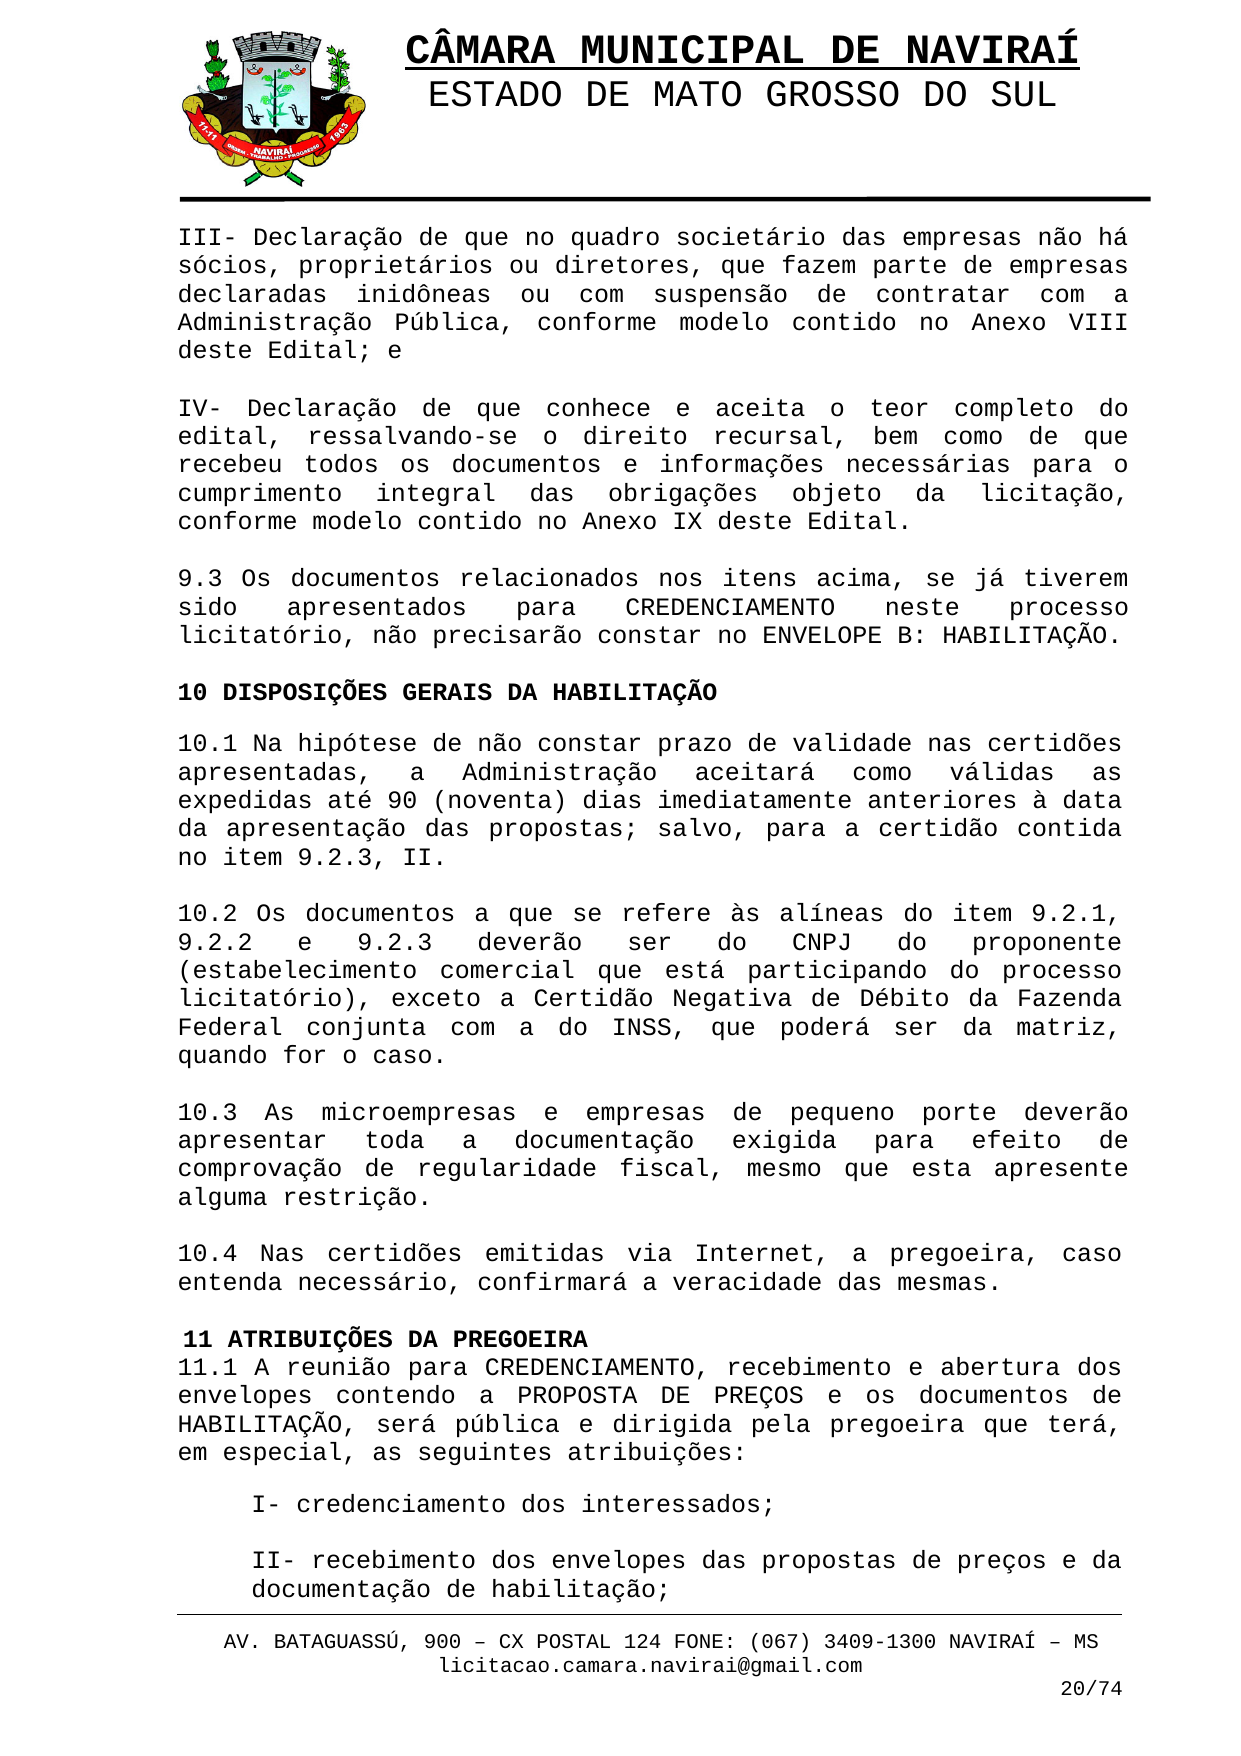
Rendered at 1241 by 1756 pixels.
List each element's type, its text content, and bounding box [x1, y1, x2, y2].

text 10.2 Os documentos a que se refere às alíneas do item 9.2.1, 9.2.2 e 9.2.3 deverão ser do CNPJ do proponente (estabelecimento comercial que está participando do processo licitatório), exceto a Certidão Negativa de Débito da Fazenda Federal conjunta com a do INSS, que poderá ser da matriz, quando for o caso. [177, 901, 1122, 1071]
text 10.3 As microempresas e empresas de pequeno porte deverão apresentar toda a documentação exigida para efeito de comprovação de regularidade fiscal, mesmo que esta apresente alguma restrição. [177, 1099, 1129, 1213]
text 10.4 Nas certidões emitidas via Internet, a pregoeira, caso entenda necessário, confirmará a veracidade das mesmas. [177, 1241, 1122, 1298]
text II- recebimento dos envelopes das propostas de preços e da documentação de habilitação; [251, 1548, 1122, 1605]
list III- Declaração de que no quadro societário das empresas não há sócios, proprietários ou diretores, que fazem parte de empresas declaradas inidôneas ou com suspensão de contratar com a Administração Pública, conforme modelo contido no Anexo VIII deste Edital; e [177, 224, 1129, 366]
list IV- Declaração de que conhece e aceita o teor completo do edital, ressalvando-se o direito recursal, bem como de que recebeu todos os documentos e informações necessárias para o cumprimento integral das obrigações objeto da licitação, conforme modelo contido no Anexo IX deste Edital. [177, 395, 1129, 537]
list 9.3 Os documentos relacionados nos itens acima, se já tiverem sido apresentados para CREDENCIAMENTO neste processo licitatório, não precisarão constar no ENVELOPE B: HABILITAÇÃO. [177, 566, 1129, 651]
text I- credenciamento dos interessados; [251, 1491, 1122, 1520]
text 11 ATRIBUIÇÕES DA PREGOEIRA [177, 1326, 1129, 1354]
text 10 DISPOSIÇÕES GERAIS DA HABILITAÇÃO [177, 679, 1122, 707]
text 11.1 A reunião para CREDENCIAMENTO, recebimento e abertura dos envelopes contendo a PROPOSTA DE PREÇOS e os documentos de HABILITAÇÃO, será pública e dirigida pela pregoeira que terá, em especial, as seguintes atribuições: [177, 1354, 1122, 1468]
text 10.1 Na hipótese de não constar prazo de validade nas certidões apresentadas, a Administração aceitará como válidas as expedidas até 90 (noventa) dias imediatamente anteriores à data da apresentação das propostas; salvo, para a certidão contida no item 9.2.3, II. [177, 731, 1122, 873]
